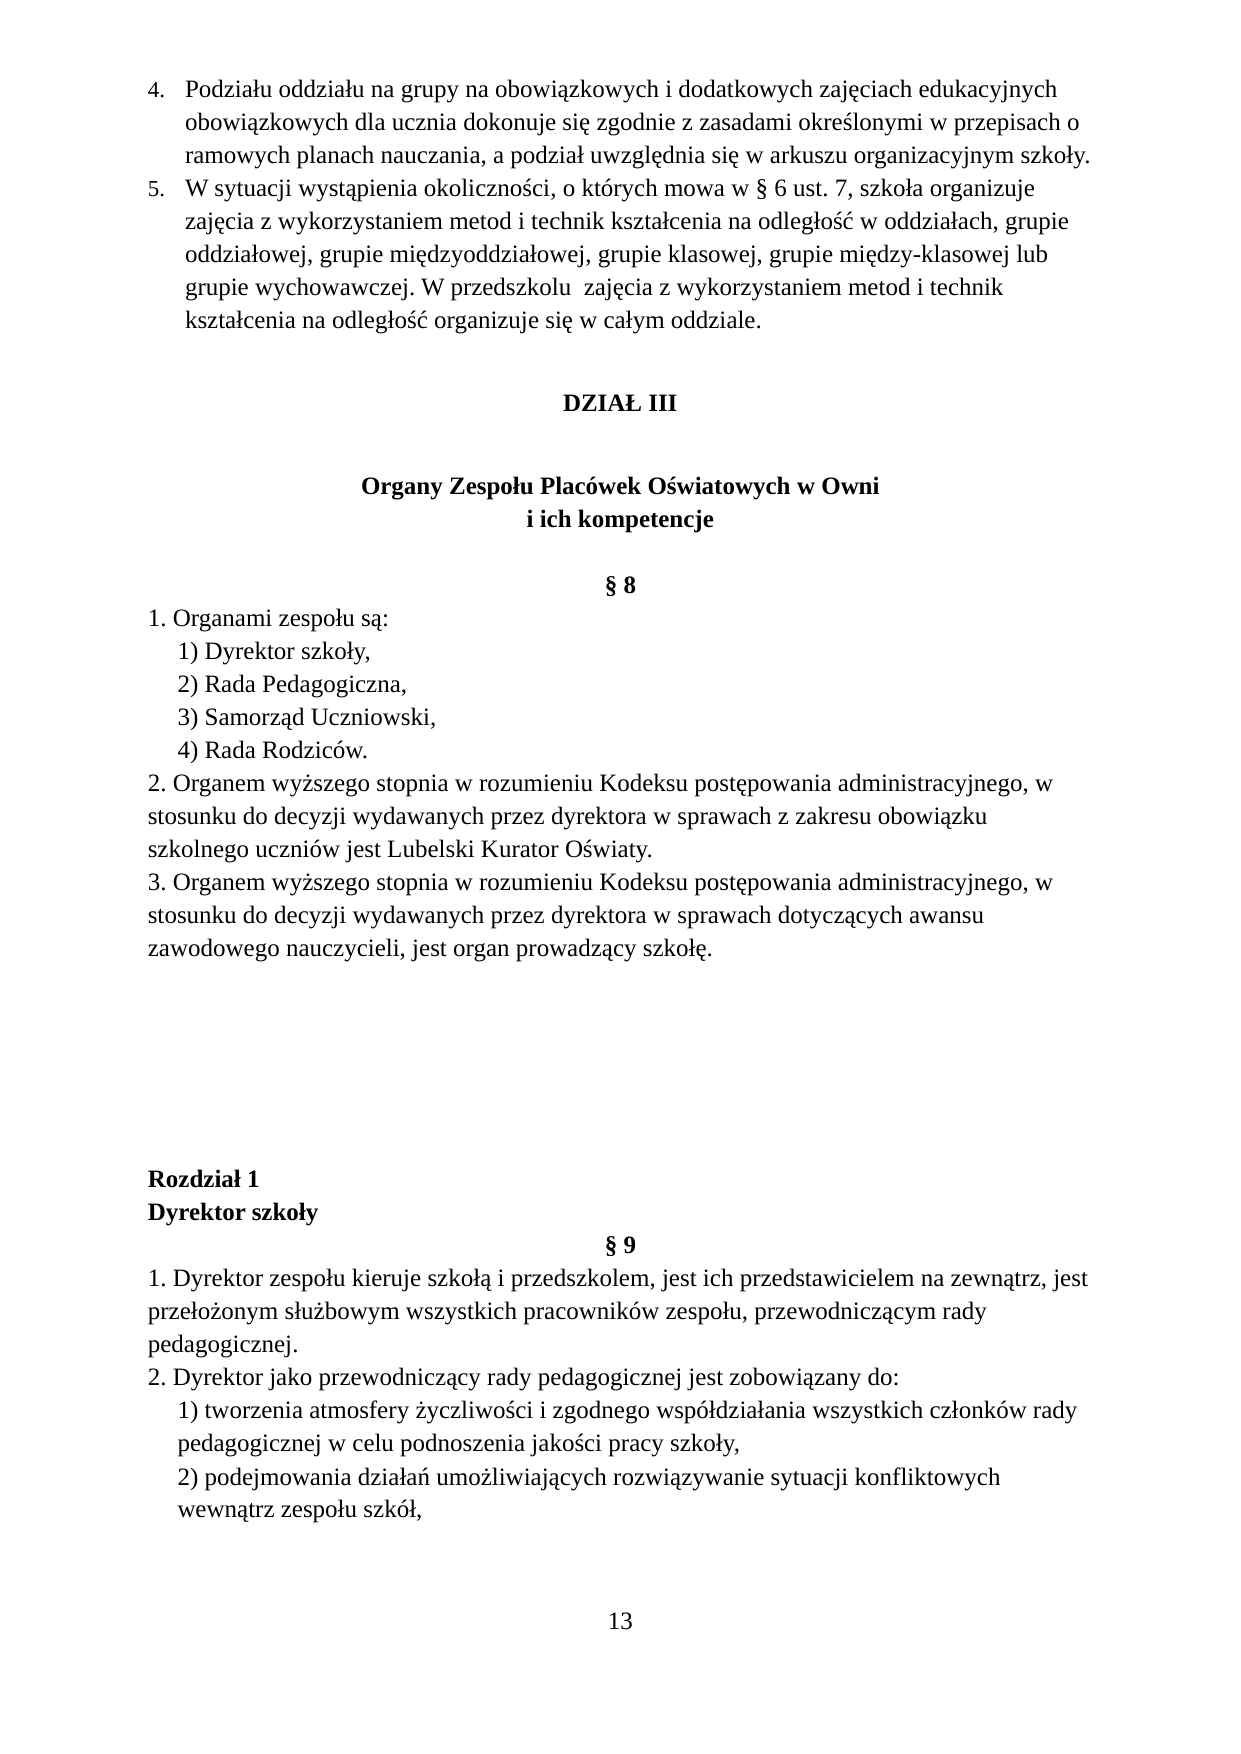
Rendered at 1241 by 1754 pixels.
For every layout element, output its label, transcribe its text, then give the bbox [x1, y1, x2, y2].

text 1. Organami zespołu są: [148, 603, 1093, 632]
text 3) Samorząd Uczniowski, [177, 702, 1093, 731]
text 2. Organem wyższego stopnia w rozumieniu Kodeksu postępowania administracyjnego, w stosunku do decyzji wydawanych przez dyrektora w sprawach z zakresu obowiązku szkolnego uczniów jest Lubelski Kurator Oświaty. [148, 768, 1093, 863]
text 1) Dyrektor szkoły, [177, 636, 1093, 665]
text Dyrektor szkoły [148, 1197, 1093, 1226]
text § 8 [148, 570, 1093, 599]
list W sytuacji wystąpienia okoliczności, o których mowa w § 6 ust. 7, szkoła organizuje zajęcia z wykorzystaniem metod i technik kształcenia na odległość w oddziałach, grupie oddziałowej, grupie międzyoddziałowej, grupie klasowej, grupie między-klasowej lub grupie wychowawczej. W przedszkolu zajęcia z wykorzystaniem metod i technik kształcenia na odległość organizuje się w całym oddziale. [148, 173, 1093, 334]
text § 9 [148, 1230, 1093, 1259]
subtitle DZIAŁ III [148, 388, 1093, 417]
subtitle Organy Zespołu Placówek Oświatowych w Owni i ich kompetencje [148, 471, 1093, 533]
text 3. Organem wyższego stopnia w rozumieniu Kodeksu postępowania administracyjnego, w stosunku do decyzji wydawanych przez dyrektora w sprawach dotyczących awansu zawodowego nauczycieli, jest organ prowadzący szkołę. [148, 867, 1093, 962]
list Podziału oddziału na grupy na obowiązkowych i dodatkowych zajęciach edukacyjnych obowiązkowych dla ucznia dokonuje się zgodnie z zasadami określonymi w przepisach o ramowych planach nauczania, a podział uwzględnia się w arkuszu organizacyjnym szkoły. [148, 74, 1093, 168]
text 1) tworzenia atmosfery życzliwości i zgodnego współdziałania wszystkich członków rady pedagogicznej w celu podnoszenia jakości pracy szkoły, [177, 1396, 1093, 1457]
text 2. Dyrektor jako przewodniczący rady pedagogicznej jest zobowiązany do: [148, 1362, 1093, 1391]
text 2) Rada Pedagogiczna, [177, 669, 1093, 698]
text 1. Dyrektor zespołu kieruje szkołą i przedszkolem, jest ich przedstawicielem na zewnątrz, jest przełożonym służbowym wszystkich pracowników zespołu, przewodniczącym rady pedagogicznej. [148, 1263, 1093, 1358]
text 4) Rada Rodziców. [177, 735, 1093, 764]
text 2) podejmowania działań umożliwiających rozwiązywanie sytuacji konfliktowych wewnątrz zespołu szkół, [177, 1462, 1093, 1523]
text Rozdział 1 [148, 1164, 1093, 1193]
